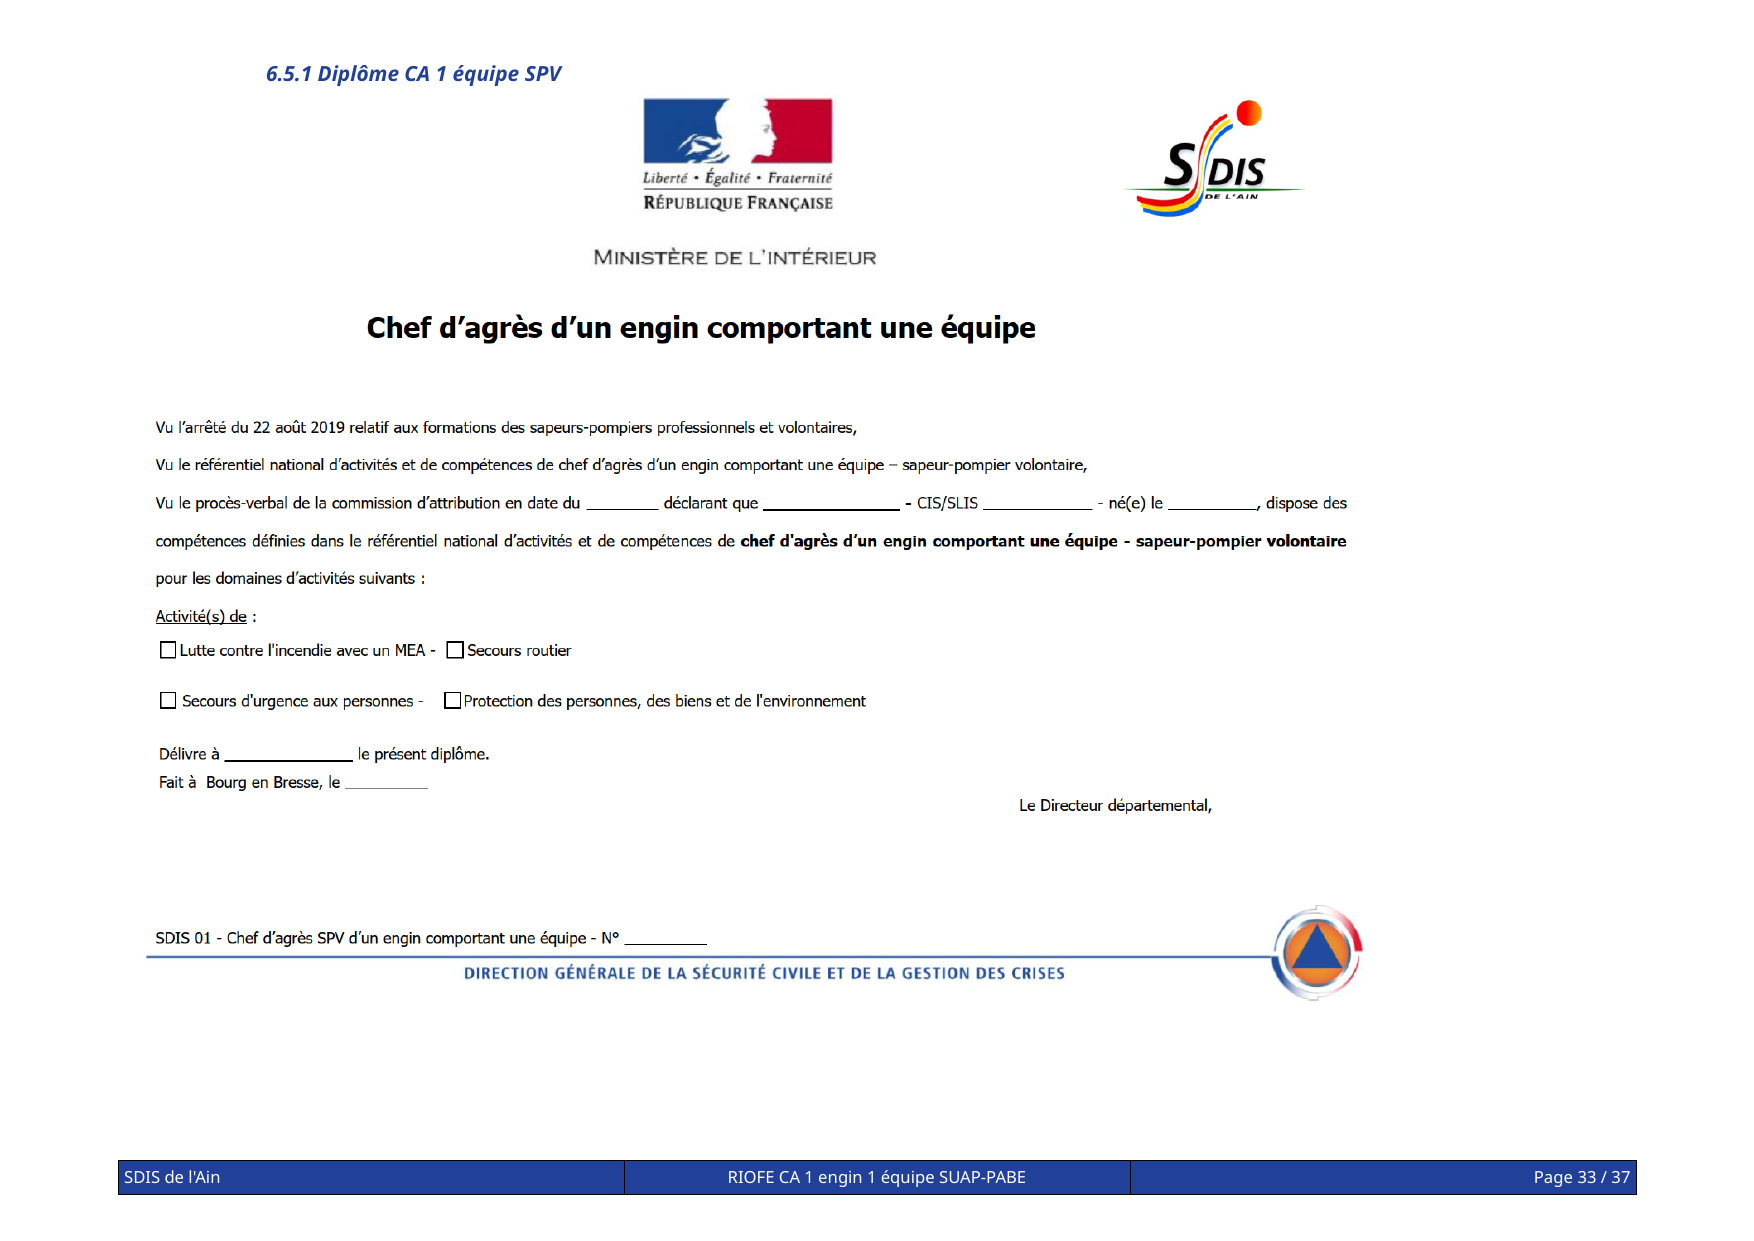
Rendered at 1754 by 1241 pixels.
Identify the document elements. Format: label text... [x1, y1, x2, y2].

subtitle 6.5.1 Diplôme CA 1 équipe SPV [118, 59, 1636, 1002]
picture [118, 87, 1392, 1002]
